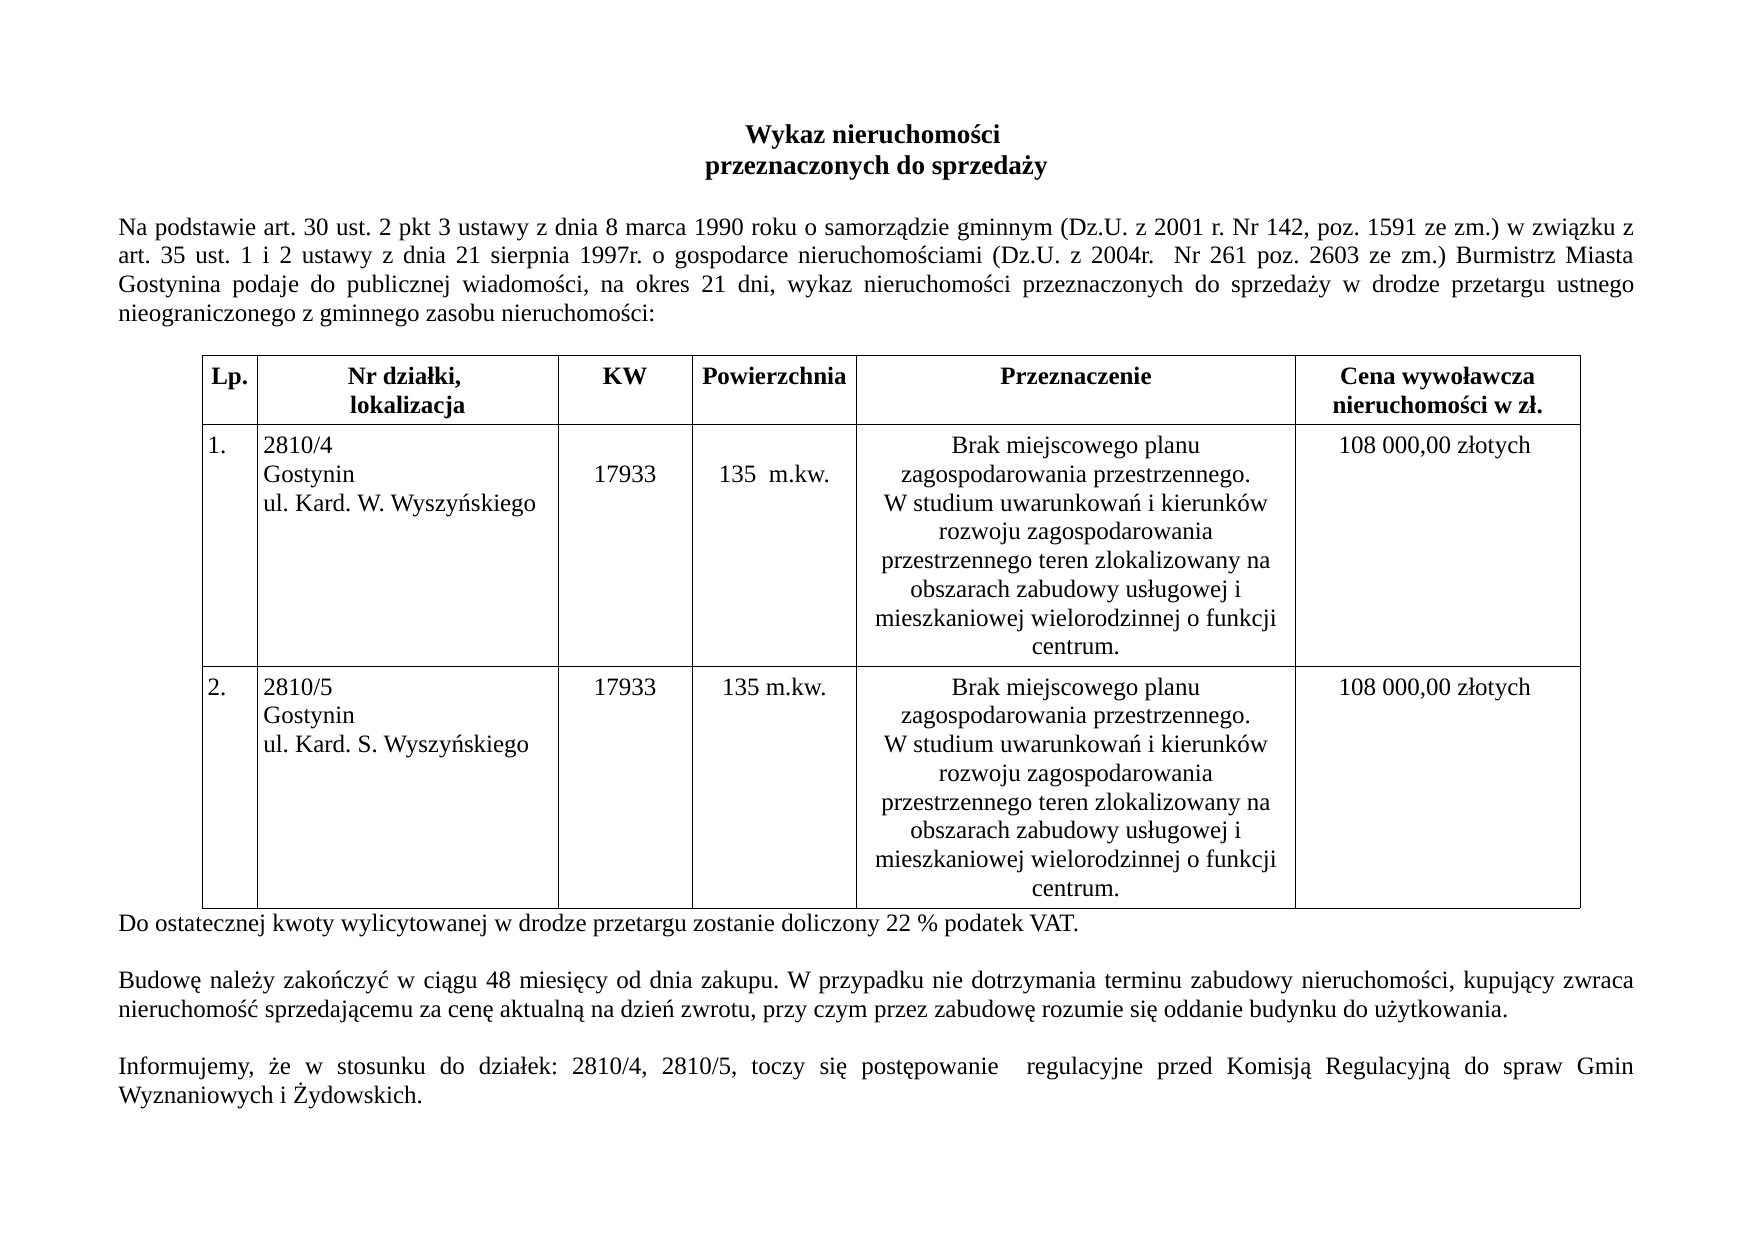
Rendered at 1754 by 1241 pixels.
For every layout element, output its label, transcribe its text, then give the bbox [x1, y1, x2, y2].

table_cell 2810/5 Gostynin ul. Kard. S. Wyszyńskiego [258, 667, 558, 907]
table_cell 2. [203, 667, 257, 907]
table_header Przeznaczenie [857, 356, 1295, 424]
table_header Nr działki, lokalizacja [258, 356, 558, 424]
text Do ostatecznej kwoty wylicytowanej w drodze przetargu zostanie doliczony 22 % podatek VAT. [118, 908, 1636, 936]
table_cell 1. [203, 425, 257, 666]
text Na podstawie art. 30 ust. 2 pkt 3 ustawy z dnia 8 marca 1990 roku o samorządzie gminnym (Dz.U. z 2001 r. Nr 142, poz. 1591 ze zm.) w związku z art. 35 ust. 1 i 2 ustawy z dnia 21 sierpnia 1997r. o gospodarce nieruchomościami (Dz.U. z 2004r. Nr 261 poz. 2603 ze zm.) Burmistrz Miasta Gostynina podaje do publicznej wiadomości, na okres 21 dni, wykaz nieruchomości przeznaczonych do sprzedaży w drodze przetargu ustnego nieograniczonego z gminnego zasobu nieruchomości: [118, 212, 1636, 327]
table_cell 108 000,00 złotych [1296, 425, 1580, 666]
table_cell 135 m.kw. [693, 425, 856, 666]
table_cell Brak miejscowego planu zagospodarowania przestrzennego. W studium uwarunkowań i kierunków rozwoju zagospodarowania przestrzennego teren zlokalizowany na obszarach zabudowy usługowej i mieszkaniowej wielorodzinnej o funkcji centrum. [857, 667, 1295, 907]
table_cell 108 000,00 złotych [1296, 667, 1580, 907]
table_header Powierzchnia [693, 356, 856, 424]
table_cell Brak miejscowego planu zagospodarowania przestrzennego. W studium uwarunkowań i kierunków rozwoju zagospodarowania przestrzennego teren zlokalizowany na obszarach zabudowy usługowej i mieszkaniowej wielorodzinnej o funkcji centrum. [857, 425, 1295, 666]
text Wykaz nieruchomości [117, 118, 1636, 149]
table_cell 135 m.kw. [693, 667, 856, 907]
table_cell 17933 [559, 425, 692, 666]
text Informujemy, że w stosunku do działek: 2810/4, 2810/5, toczy się postępowanie regulacyjne przed Komisją Regulacyjną do spraw Gmin Wyznaniowych i Żydowskich. [118, 1051, 1636, 1109]
text Budowę należy zakończyć w ciągu 48 miesięcy od dnia zakupu. W przypadku nie dotrzymania terminu zabudowy nieruchomości, kupujący zwraca nieruchomość sprzedającemu za cenę aktualną na dzień zwrotu, przy czym przez zabudowę rozumie się oddanie budynku do użytkowania. [118, 965, 1636, 1023]
table_header Lp. [203, 356, 257, 424]
table_header Cena wywoławcza nieruchomości w zł. [1296, 356, 1580, 424]
table_cell 17933 [559, 667, 692, 907]
table_header KW [559, 356, 692, 424]
table_cell 2810/4 Gostynin ul. Kard. W. Wyszyńskiego [258, 425, 558, 666]
text przeznaczonych do sprzedaży [117, 149, 1636, 180]
